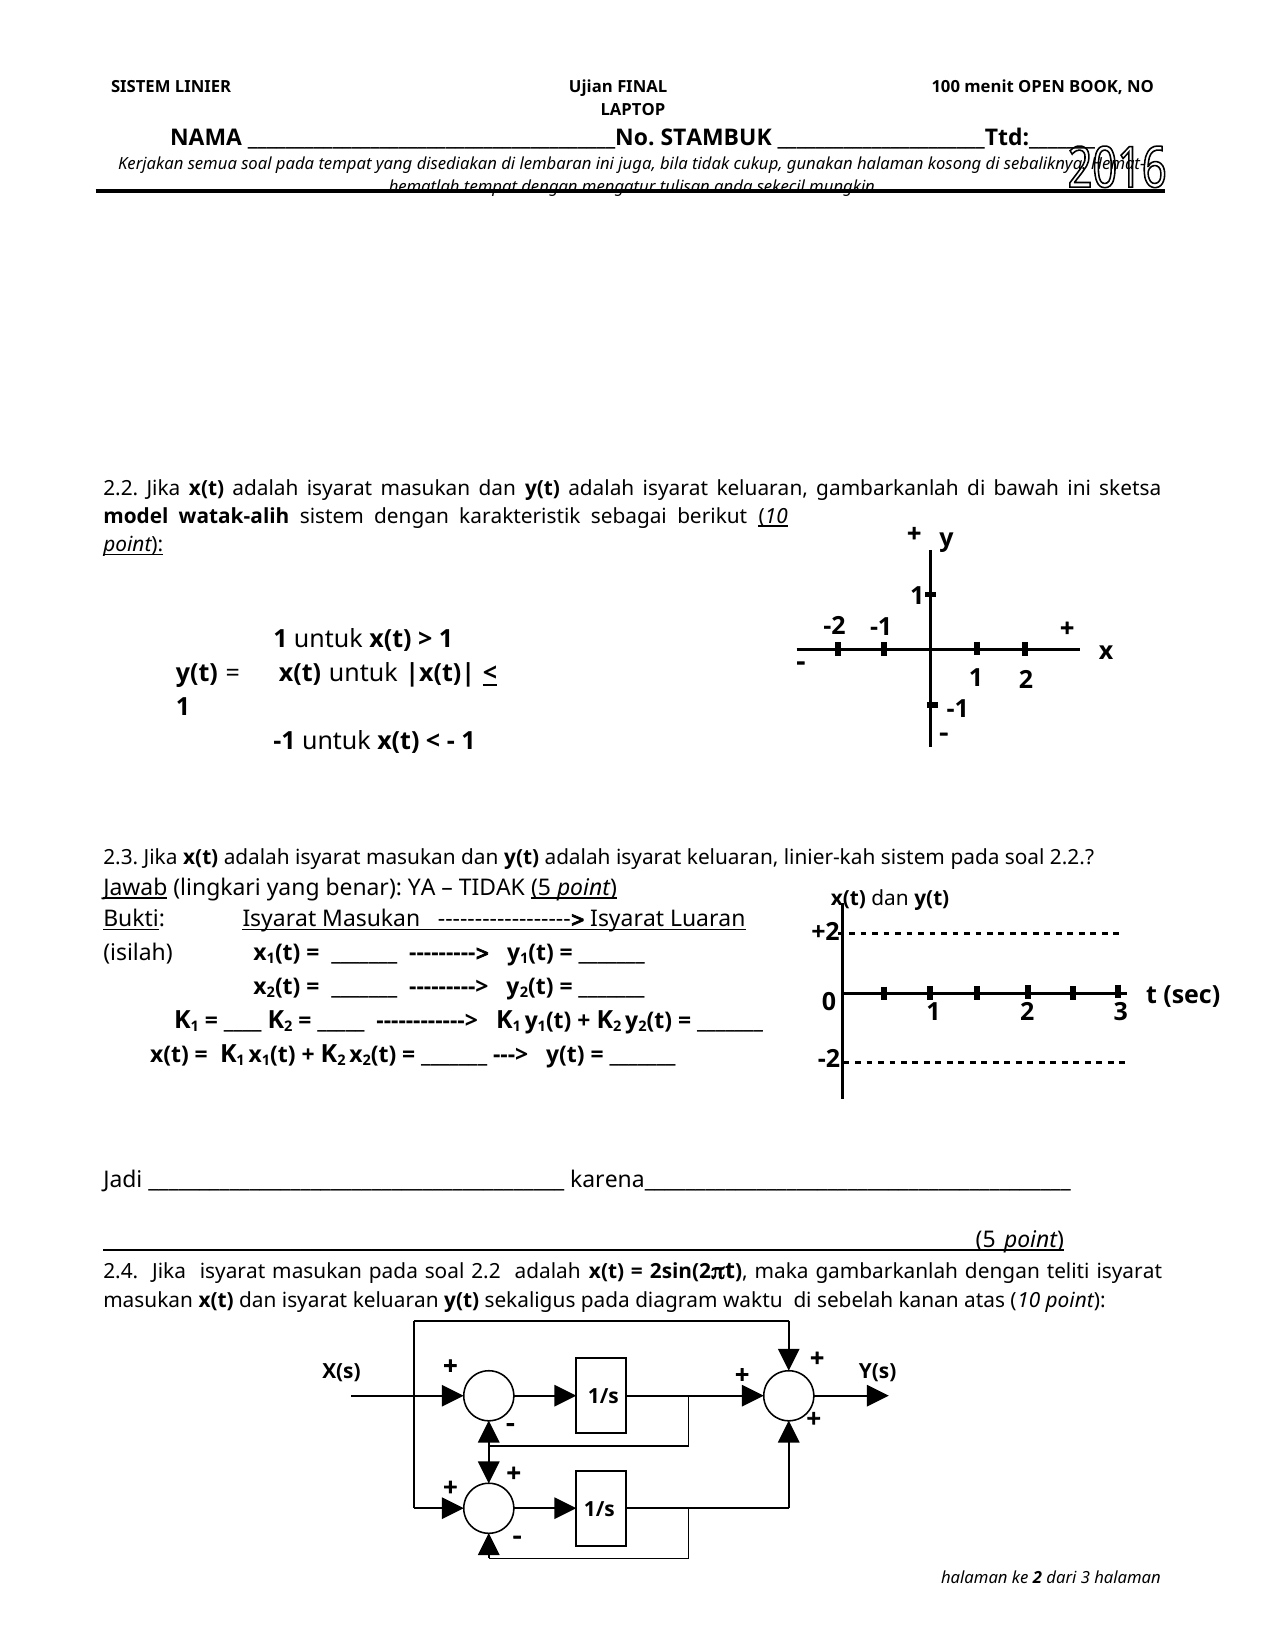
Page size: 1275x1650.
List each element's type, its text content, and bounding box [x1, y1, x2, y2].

text ______________________________________________________________________________________(5 point) [103, 1223, 1162, 1254]
text 2.3. Jika x(t) adalah isyarat masukan dan y(t) adalah isyarat keluaran, linier-kah sistem pada soal 2.2.? [103, 842, 1162, 871]
text [844, 933, 1162, 967]
text x(t) = K1 x1(t) + K2 x2(t) = _______ ---> y(t) = _______ [103, 1036, 841, 1069]
text Bukti: Isyarat Masukan ------------------> Isyarat Luaran [844, 902, 1162, 933]
text [844, 1036, 1162, 1069]
text Jawab (lingkari yang benar): YA – TIDAK (5 point) [103, 871, 1162, 902]
text 2.2. Jika x(t) adalah isyarat masukan dan y(t) adalah isyarat keluaran, gambarkanlah di bawah ini sketsa model watak-alih sistem dengan karakteristik sebagai berikut (10 point): [103, 473, 1162, 558]
text x2(t) = _______ ---------> y2(t) = _______ [844, 967, 1162, 1001]
text 2.4. Jika isyarat masukan pada soal 2.2 adalah x(t) = 2sin(2pt), maka gambarkanlah dengan teliti isyarat masukan x(t) dan isyarat keluaran y(t) sekaligus pada diagram waktu di sebelah kanan atas (10 point): [103, 1254, 1162, 1314]
text K1 = ____ K2 = _____ ------------> K1 y1(t) + K2 y2(t) = _______ [103, 1001, 841, 1036]
text Bukti: Isyarat Masukan ------------------> Isyarat Luaran [103, 902, 841, 933]
text (isilah) x1(t) = _______ ---------> y1(t) = _______ [103, 933, 841, 967]
text Jadi _________________________________________ karena__________________________________________ [103, 1163, 1162, 1194]
text x2(t) = _______ ---------> y2(t) = _______ [103, 967, 841, 1001]
text K1 = ____ K2 = _____ ------------> K1 y1(t) + K2 y2(t) = _______ [844, 1001, 1162, 1036]
